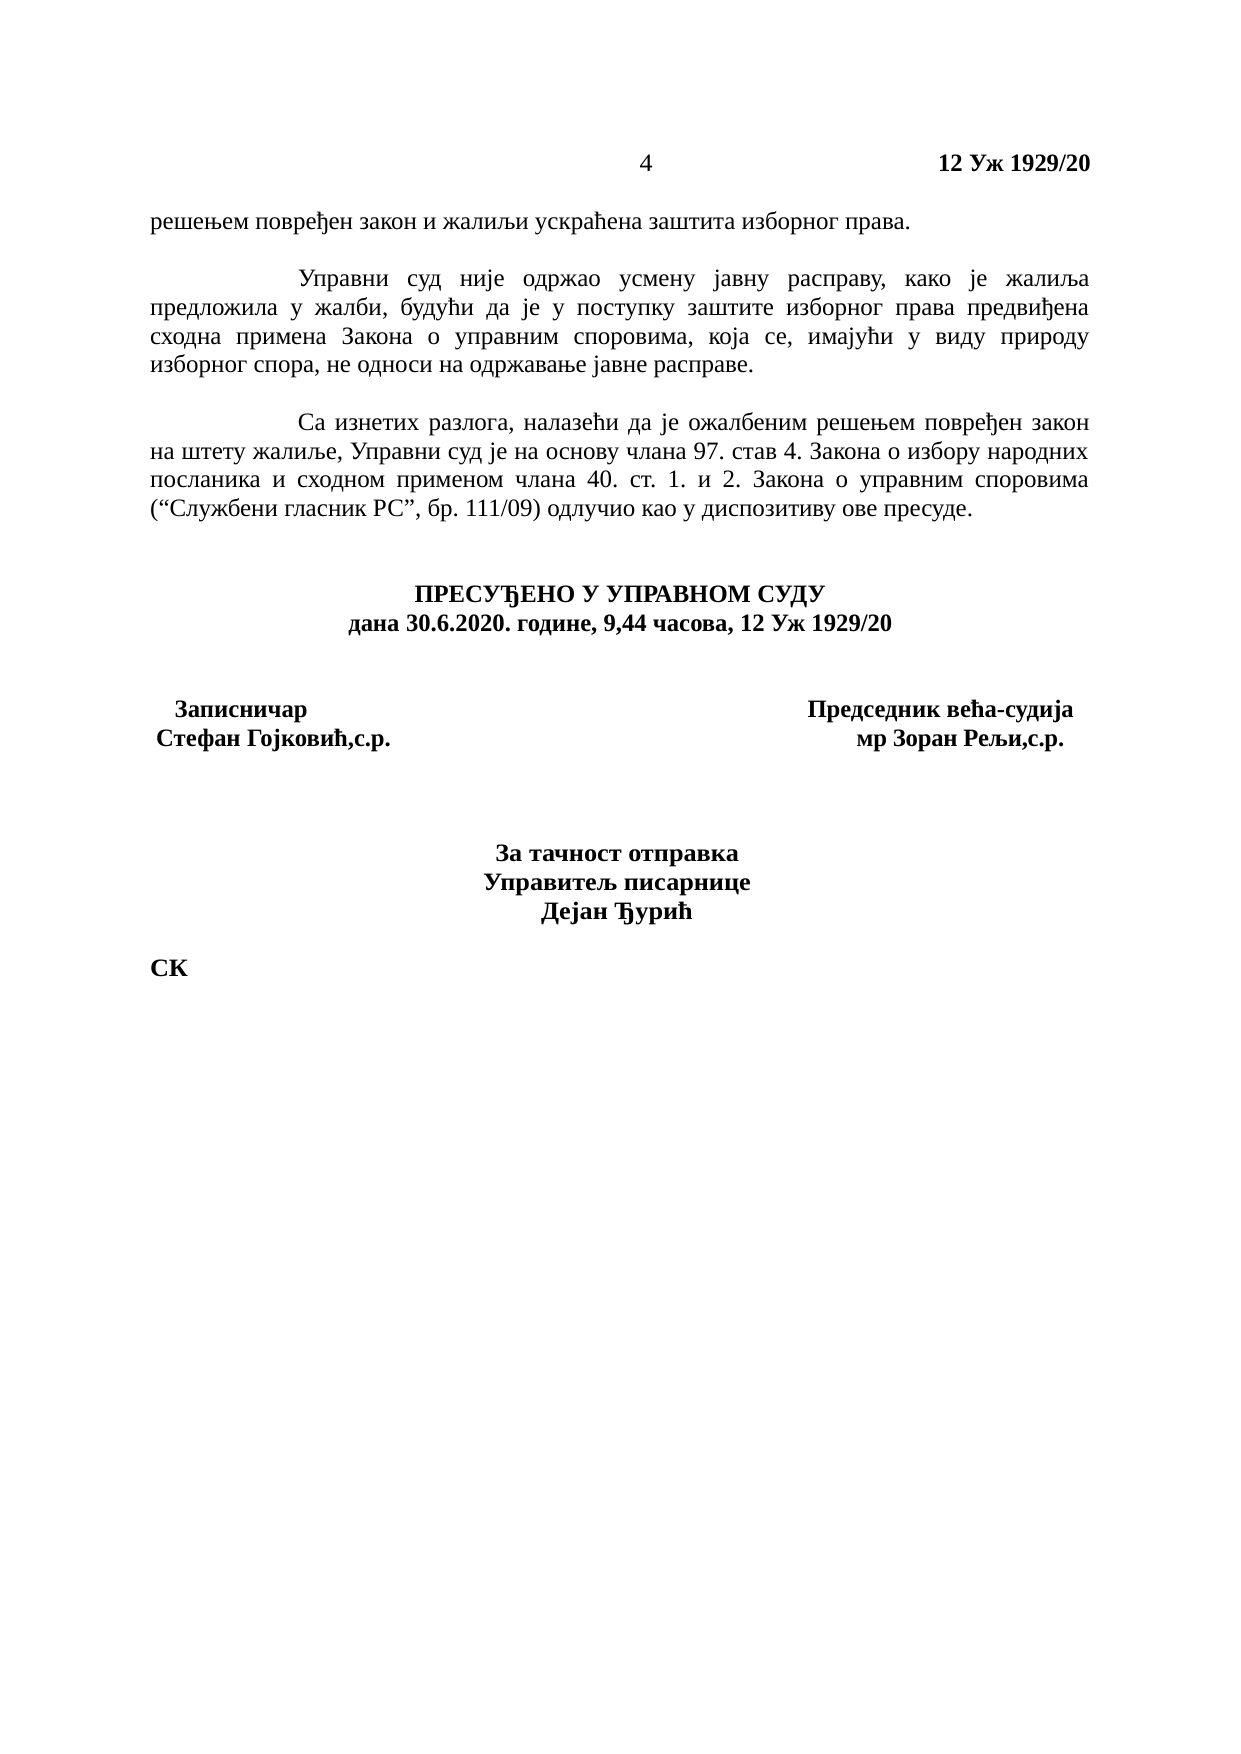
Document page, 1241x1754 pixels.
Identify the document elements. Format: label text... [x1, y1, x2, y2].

text ПРЕСУЂЕНО У УПРАВНОМ СУДУ [150, 579, 1090, 608]
text решењем повређен закон и жалиљи ускраћена заштита изборног права. [150, 206, 1090, 234]
text Записничар Председник већа-судија [150, 694, 1090, 723]
text Стефан Гојковић,с.р. мр Зоран Рељи,с.р. [150, 723, 1090, 752]
text За тачност отправка [150, 838, 1090, 867]
text Управни суд није одржао усмену јавну расправу, како је жалиља предложила у жалби, будући да је у поступку заштите изборног права предвиђена сходна примена Закона о управним споровима, која се, имајући у виду природу изборног спора, не односи на одржавање јавне расправе. [150, 263, 1090, 378]
text Са изнетих разлога, налазећи да је ожалбеним решењем повређен закон на штету жалиље, Управни суд је на основу члана 97. став 4. Закона о избору народних посланика и сходном применом члана 40. ст. 1. и 2. Закона о управним споровима (“Службени гласник РС”, бр. 111/09) одлучио као у диспозитиву ове пресуде. [150, 407, 1090, 522]
text дана 30.6.2020. године, 9,44 часова, 12 Уж 1929/20 [150, 608, 1090, 637]
text СК [150, 953, 1090, 982]
text Управитељ писарнице [150, 867, 1090, 896]
text Дејан Ђурић [150, 896, 1090, 924]
